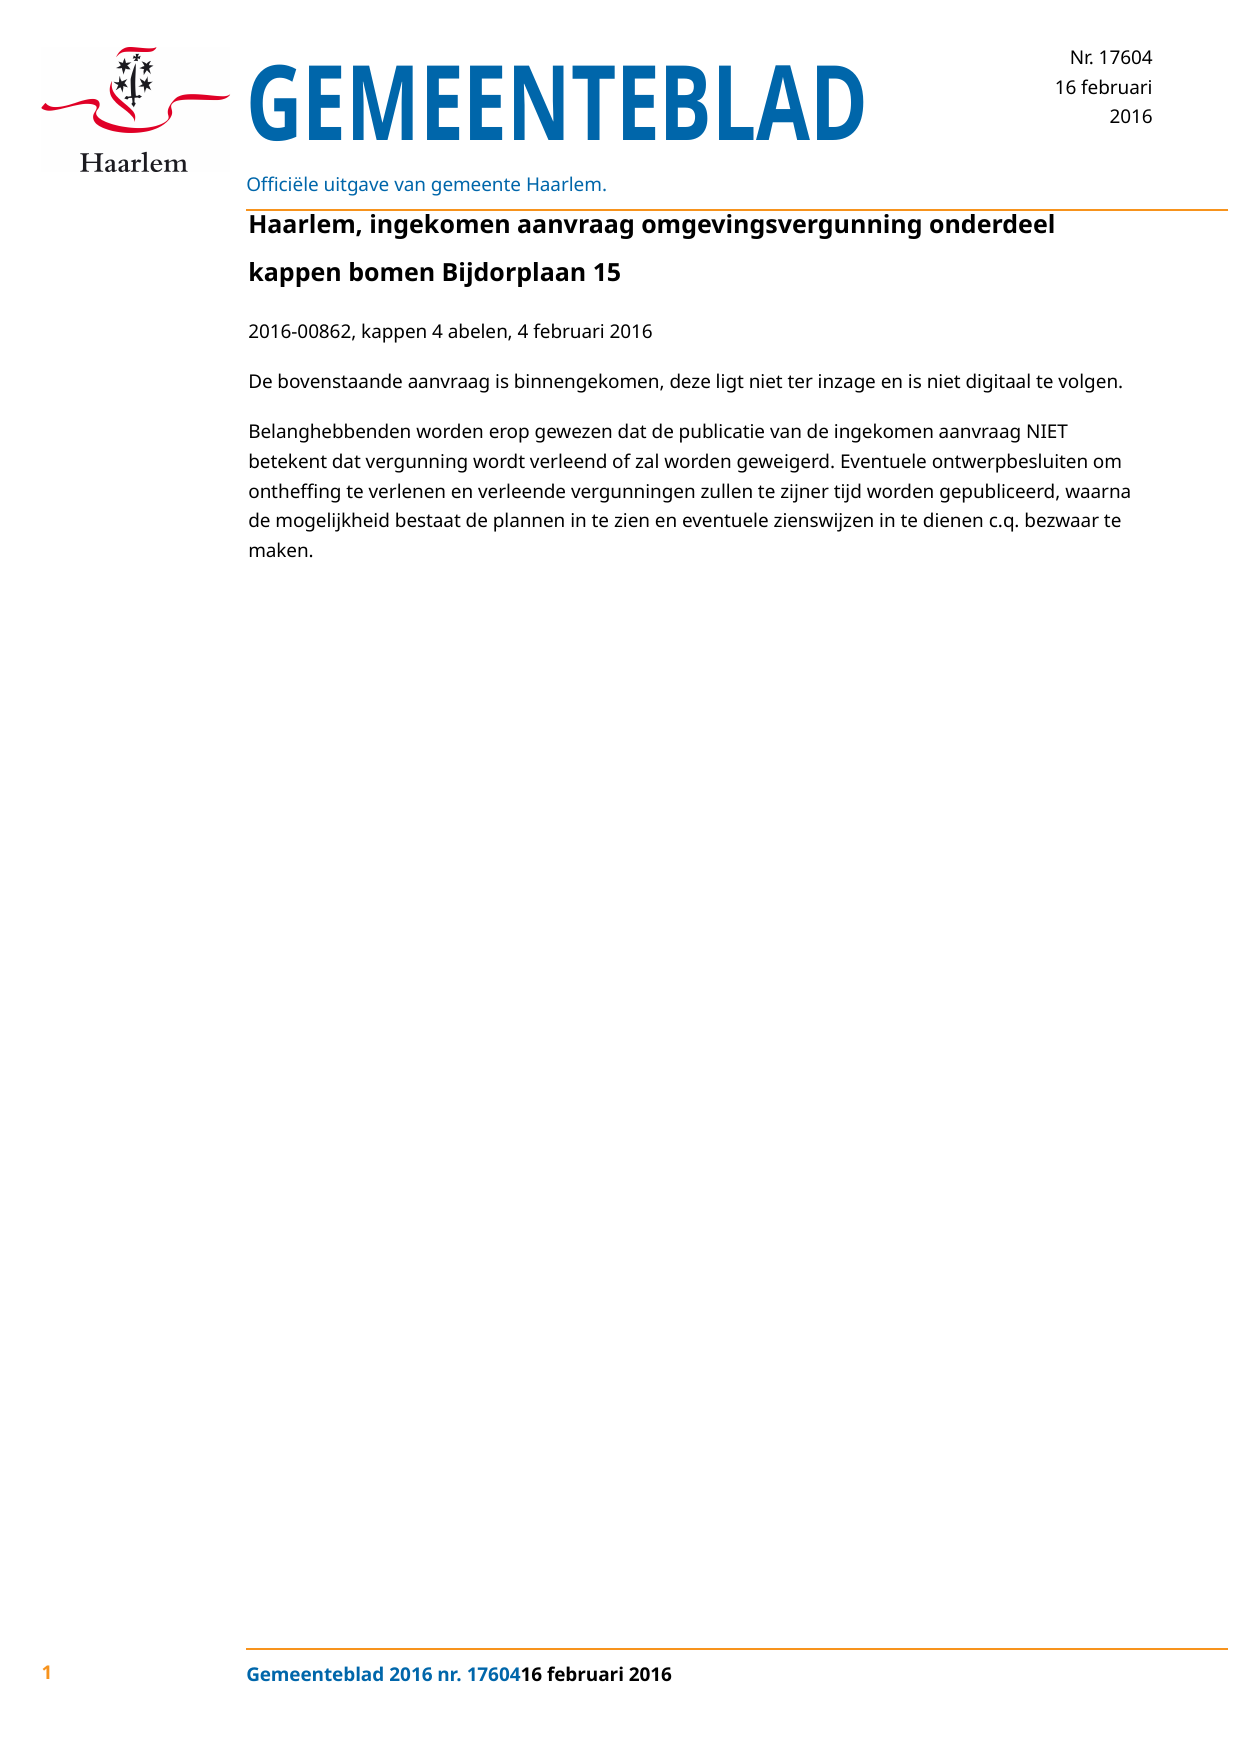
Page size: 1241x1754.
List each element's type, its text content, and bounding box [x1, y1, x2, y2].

text De bovenstaande aanvraag is binnengekomen, deze ligt niet ter inzage en is niet digitaal te volgen. [248, 368, 1152, 394]
text 2016-00862, kappen 4 abelen, 4 februari 2016 [248, 318, 1152, 344]
text Haarlem, ingekomen aanvraag omgevingsvergunning onderdeel kappen bomen Bijdorplaan 15 [248, 211, 1152, 288]
picture [41, 47, 231, 172]
text Belanghebbenden worden erop gewezen dat de publicatie van de ingekomen aanvraag NIET betekent dat vergunning wordt verleend of zal worden geweigerd. Eventuele ontwerpbesluiten om ontheffing te verlenen en verleende vergunningen zullen te zijner tijd worden gepubliceerd, waarna de mogelijkheid bestaat de plannen in te zien en eventuele zienswijzen in te dienen c.q. bezwaar te maken. [248, 419, 1152, 563]
